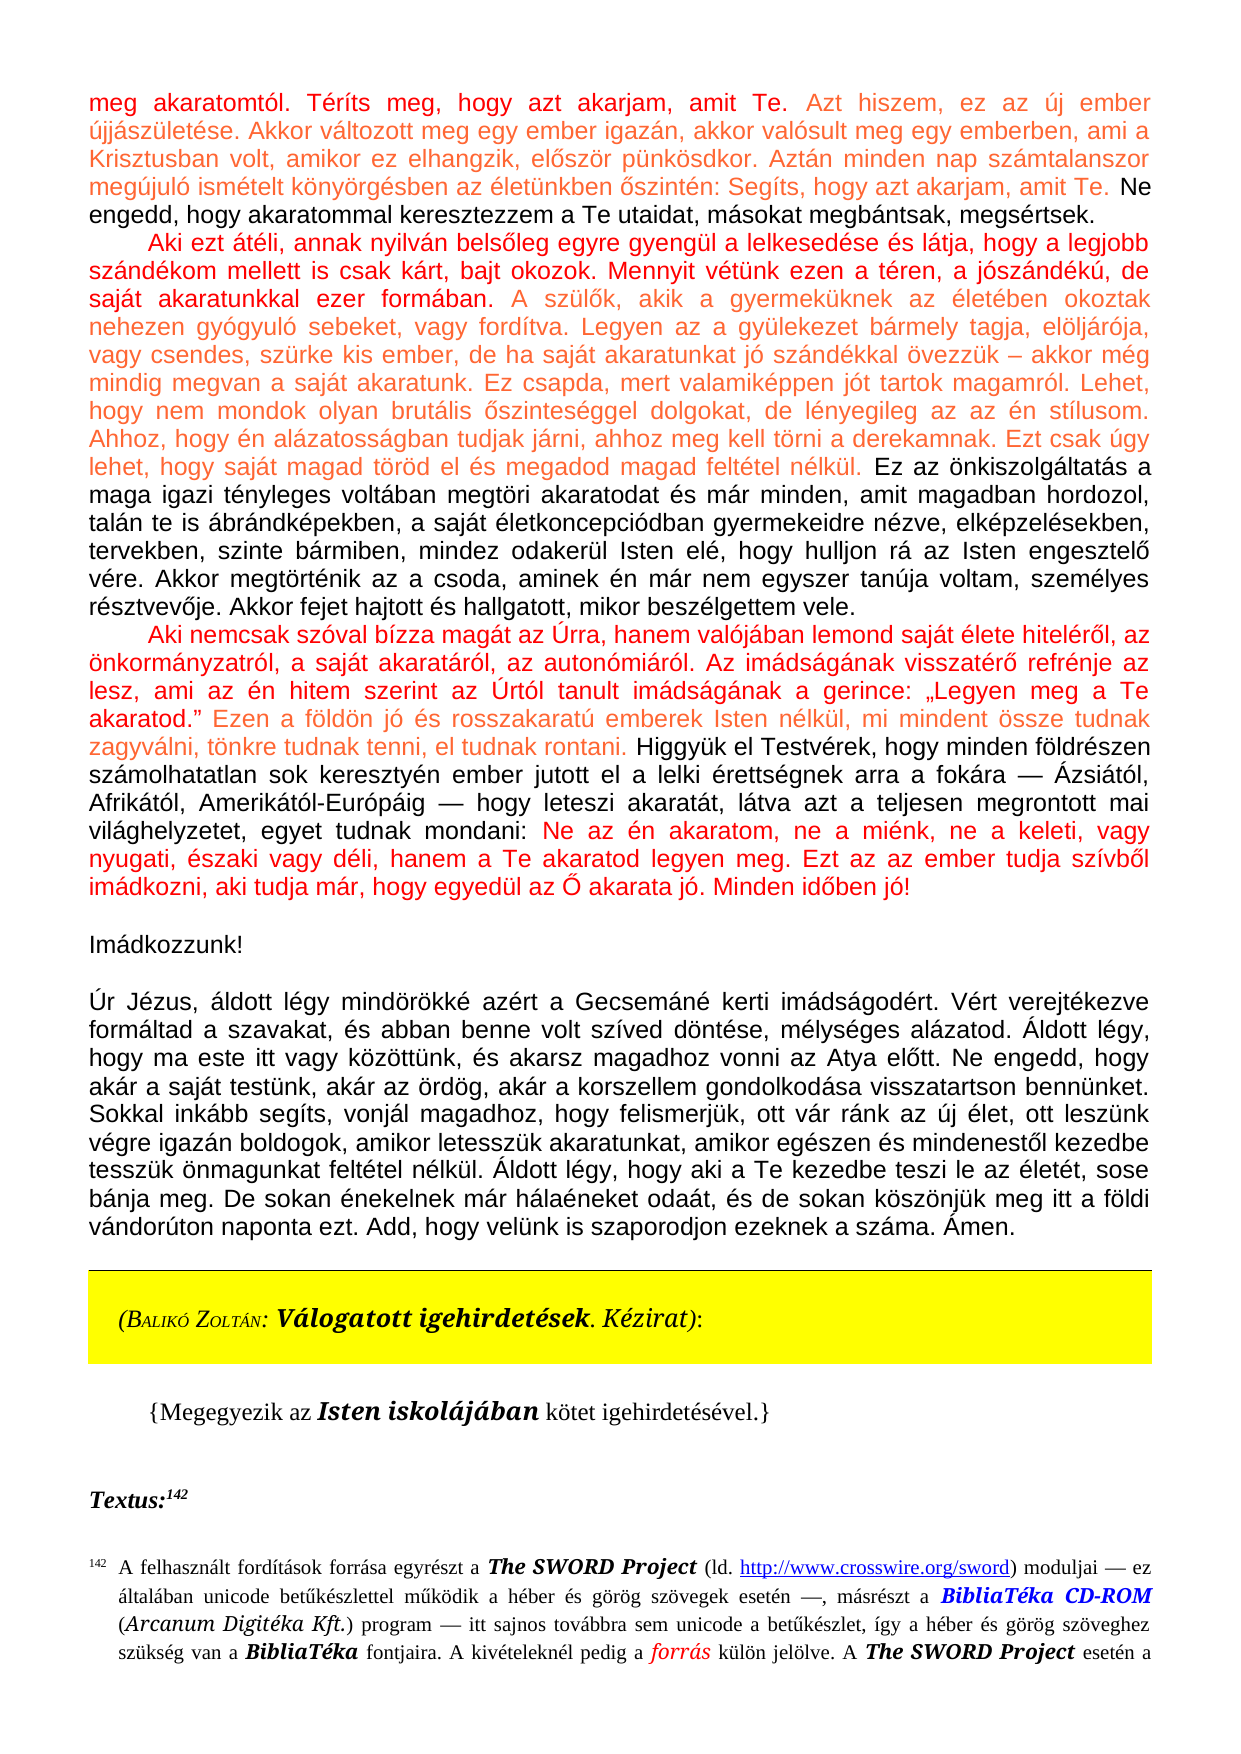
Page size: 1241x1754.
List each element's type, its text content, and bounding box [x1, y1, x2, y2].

text Textus: [88, 1486, 1152, 1514]
text Úr Jézus, áldott légy mindörökké azért a Gecsemáné kerti imádságodért. Vért verejtékezve formáltad a szavakat, és abban benne volt szíved döntése, mélységes alázatod. Áldott légy, hogy ma este itt vagy közöttünk, és akarsz magadhoz vonni az Atya előtt. Ne engedd, hogy akár a saját testünk, akár az ördög, akár a korszellem gondolkodása visszatartson bennünket. Sokkal inkább segíts, vonjál magadhoz, hogy felismerjük, ott vár ránk az új élet, ott leszünk végre igazán boldogok, amikor letesszük akaratunkat, amikor egészen és mindenestől kezedbe tesszük önmagunkat feltétel nélkül. Áldott légy, hogy aki a Te kezedbe teszi le az életét, sose bánja meg. De sokan énekelnek már hálaéneket odaát, és de sokan köszönjük meg itt a földi vándorúton naponta ezt. Add, hogy velünk is szaporodjon ezeknek a száma. Ámen. [88, 988, 1152, 1240]
text {Megegyezik az Isten iskolájában kötet igehirdetésével.} [88, 1393, 1152, 1427]
text A felhasznált fordítások forrása egyrészt a The SWORD Project (ld. http://www.crosswire.org/sword) moduljai — ez általában unicode betűkészlettel működik a héber és görög szövegek esetén —, másrészt a BibliaTéka CD-ROM (Arcanum Digitéka Kft.) program — itt sajnos továbbra sem unicode a betűkészlet, így a héber és görög szöveghez szükség van a BibliaTéka fontjaira. A kivételeknél pedig a forrás külön jelölve. A The SWORD Project esetén a [88, 1552, 1152, 1665]
text Aki nemcsak szóval bízza magát az Úrra, hanem valójában lemond saját élete hiteléről, az önkormányzatról, a saját akaratáról, az autonómiáról. Az imádságának visszatérő refrénje az lesz, ami az én hitem szerint az Úrtól tanult imádságának a gerince: „Legyen meg a Te akaratod.” Ezen a földön jó és rosszakaratú emberek Isten nélkül, mi mindent össze tudnak zagyválni, tönkre tudnak tenni, el tudnak rontani. Higgyük el Testvérek, hogy minden földrészen számolhatatlan sok keresztyén ember jutott el a lelki érettségnek arra a fokára — Ázsiától, Afrikától, Amerikától-Európáig — hogy leteszi akaratát, látva azt a teljesen megrontott mai világhelyzetet, egyet tudnak mondani: Ne az én akaratom, ne a miénk, ne a keleti, vagy nyugati, északi vagy déli, hanem a Te akaratod legyen meg. Ezt az az ember tudja szívből imádkozni, aki tudja már, hogy egyedül az Ő akarata jó. Minden időben jó! [88, 621, 1152, 901]
text Imádkozzunk! [88, 931, 1152, 959]
text meg akaratomtól. Téríts meg, hogy azt akarjam, amit Te. Azt hiszem, ez az új ember újjászületése. Akkor változott meg egy ember igazán, akkor valósult meg egy emberben, ami a Krisztusban volt, amikor ez elhangzik, először pünkösdkor. Aztán minden nap számtalanszor megújuló ismételt könyörgésben az életünkben őszintén: Segíts, hogy azt akarjam, amit Te. Ne engedd, hogy akaratommal keresztezzem a Te utaidat, másokat megbántsak, megsértsek. [88, 88, 1152, 229]
text Aki ezt átéli, annak nyilván belsőleg egyre gyengül a lelkesedése és látja, hogy a legjobb szándékom mellett is csak kárt, bajt okozok. Mennyit vétünk ezen a téren, a jószándékú, de saját akaratunkkal ezer formában. A szülők, akik a gyermeküknek az életében okoztak nehezen gyógyuló sebeket, vagy fordítva. Legyen az a gyülekezet bármely tagja, elöljárója, vagy csendes, szürke kis ember, de ha saját akaratunkat jó szándékkal övezzük – akkor még mindig megvan a saját akaratunk. Ez csapda, mert valamiképpen jót tartok magamról. Lehet, hogy nem mondok olyan brutális őszinteséggel dolgokat, de lényegileg az az én stílusom. Ahhoz, hogy én alázatosságban tudjak járni, ahhoz meg kell törni a derekamnak. Ezt csak úgy lehet, hogy saját magad töröd el és megadod magad feltétel nélkül. Ez az önkiszolgáltatás a maga igazi tényleges voltában megtöri akaratodat és már minden, amit magadban hordozol, talán te is ábrándképekben, a saját életkoncepciódban gyermekeidre nézve, elképzelésekben, tervekben, szinte bármiben, mindez odakerül Isten elé, hogy hulljon rá az Isten engesztelő vére. Akkor megtörténik az a csoda, aminek én már nem egyszer tanúja voltam, személyes résztvevője. Akkor fejet hajtott és hallgatott, mikor beszélgettem vele. [88, 229, 1152, 621]
text (Balikó Zoltán: Válogatott igehirdetések. Kézirat): [88, 1271, 1152, 1364]
